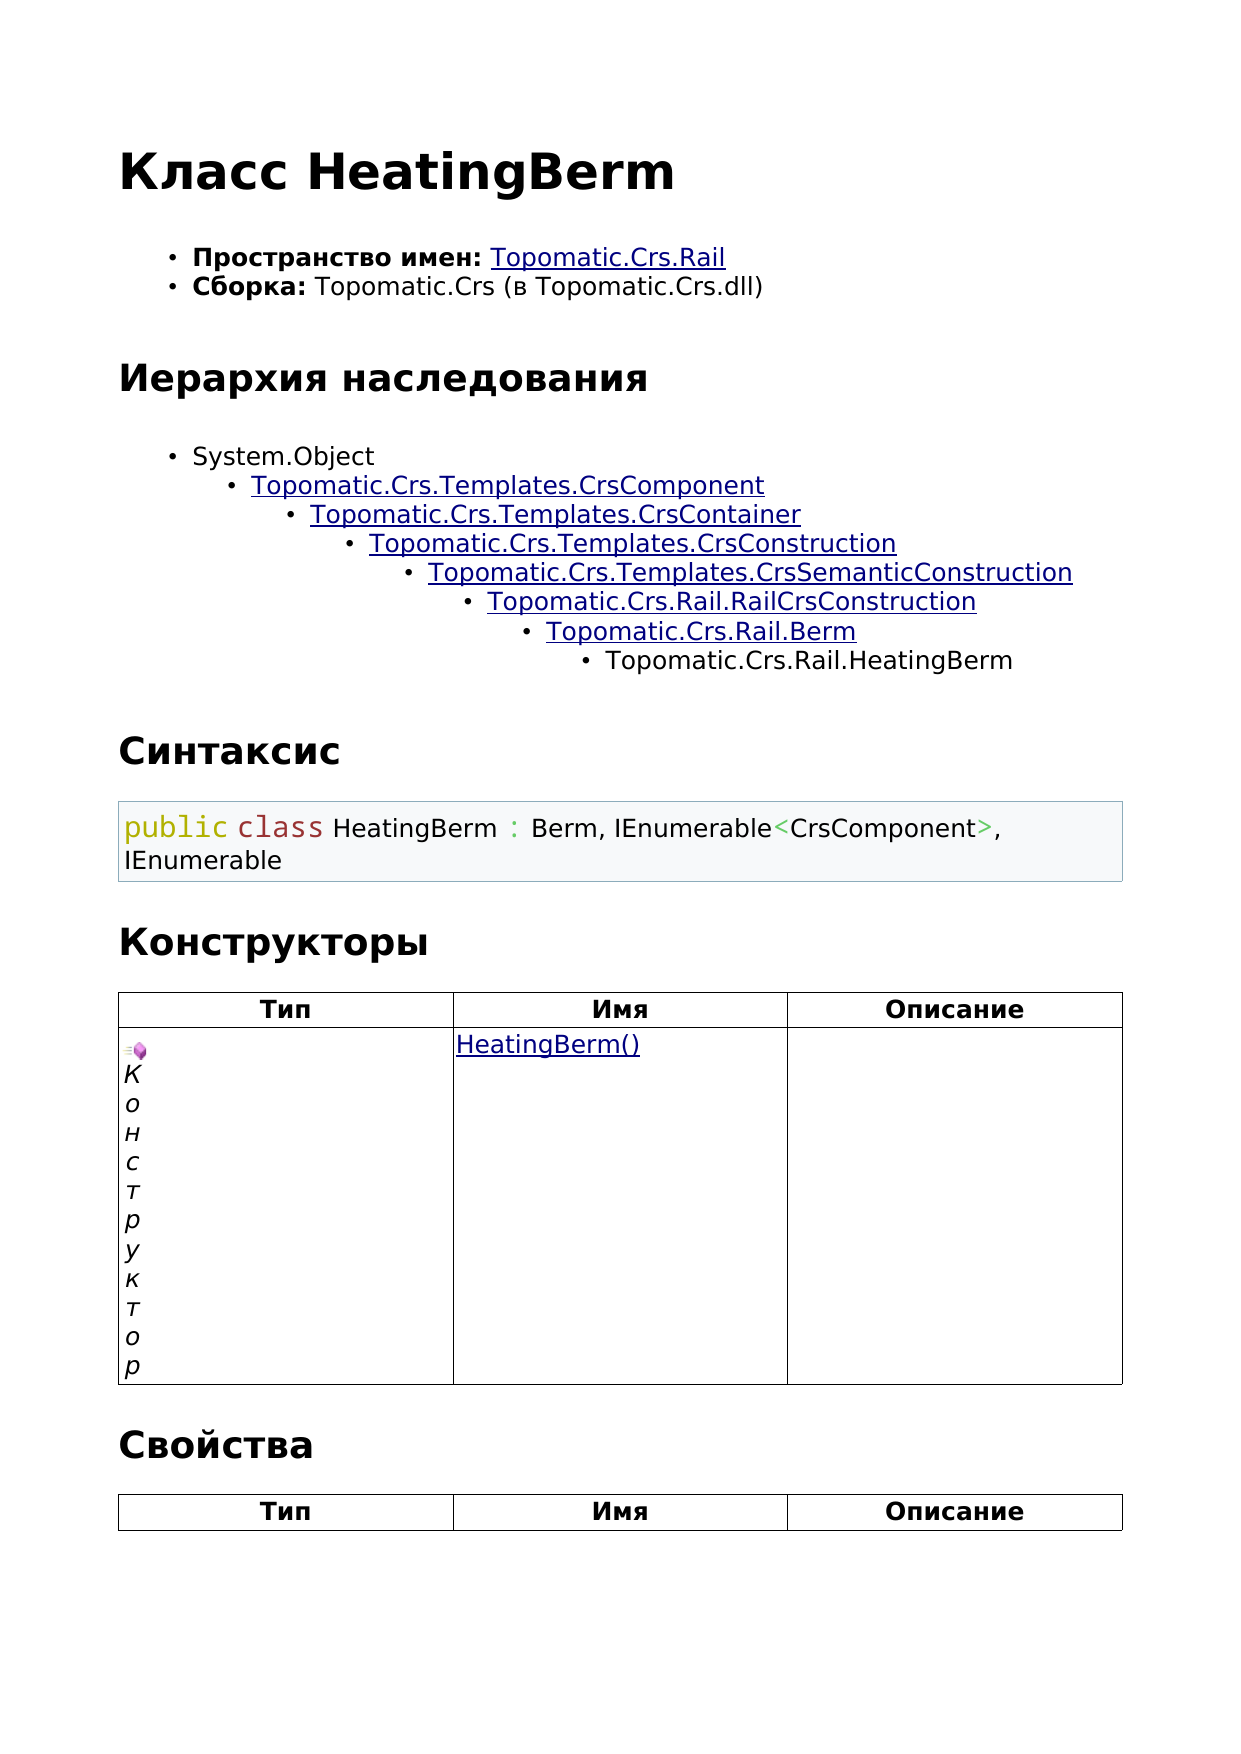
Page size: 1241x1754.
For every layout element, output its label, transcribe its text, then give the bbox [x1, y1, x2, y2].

table_header Имя [454, 1495, 787, 1529]
table_header public class HeatingBerm : Berm, IEnumerable<CrsComponent>, IEnumerable [119, 802, 1122, 881]
table_header Имя [454, 993, 787, 1027]
list System.Object [177, 442, 1122, 471]
list Topomatic.Crs.Rail.RailCrsConstruction [472, 588, 1122, 617]
table_header Тип [119, 993, 453, 1027]
table_header Описание [788, 1495, 1122, 1529]
list Topomatic.Crs.Rail.Berm [531, 617, 1122, 646]
table_cell [119, 1028, 453, 1383]
list Topomatic.Crs.Templates.CrsConstruction [354, 529, 1122, 558]
subtitle Конструкторы [118, 921, 1122, 965]
table_header Описание [788, 993, 1122, 1027]
subtitle Класс HeatingBerm [118, 143, 1122, 201]
list Topomatic.Crs.Templates.CrsComponent [236, 471, 1122, 500]
list Topomatic.Crs.Rail.HeatingBerm [591, 646, 1122, 675]
list Пространство имен: Topomatic.Crs.Rail [177, 243, 1122, 272]
subtitle Иерархия наследования [118, 356, 1122, 400]
list Сборка: Topomatic.Crs (в Topomatic.Crs.dll) [177, 272, 1122, 302]
table_header Тип [119, 1495, 453, 1529]
picture [121, 1042, 147, 1060]
subtitle Синтаксис [118, 729, 1122, 773]
table_cell [788, 1028, 1122, 1383]
subtitle Свойства [118, 1423, 1122, 1467]
list Topomatic.Crs.Templates.CrsContainer [295, 500, 1122, 529]
list Topomatic.Crs.Templates.CrsSemanticConstruction [413, 558, 1122, 588]
table_cell HeatingBerm() [454, 1028, 787, 1383]
